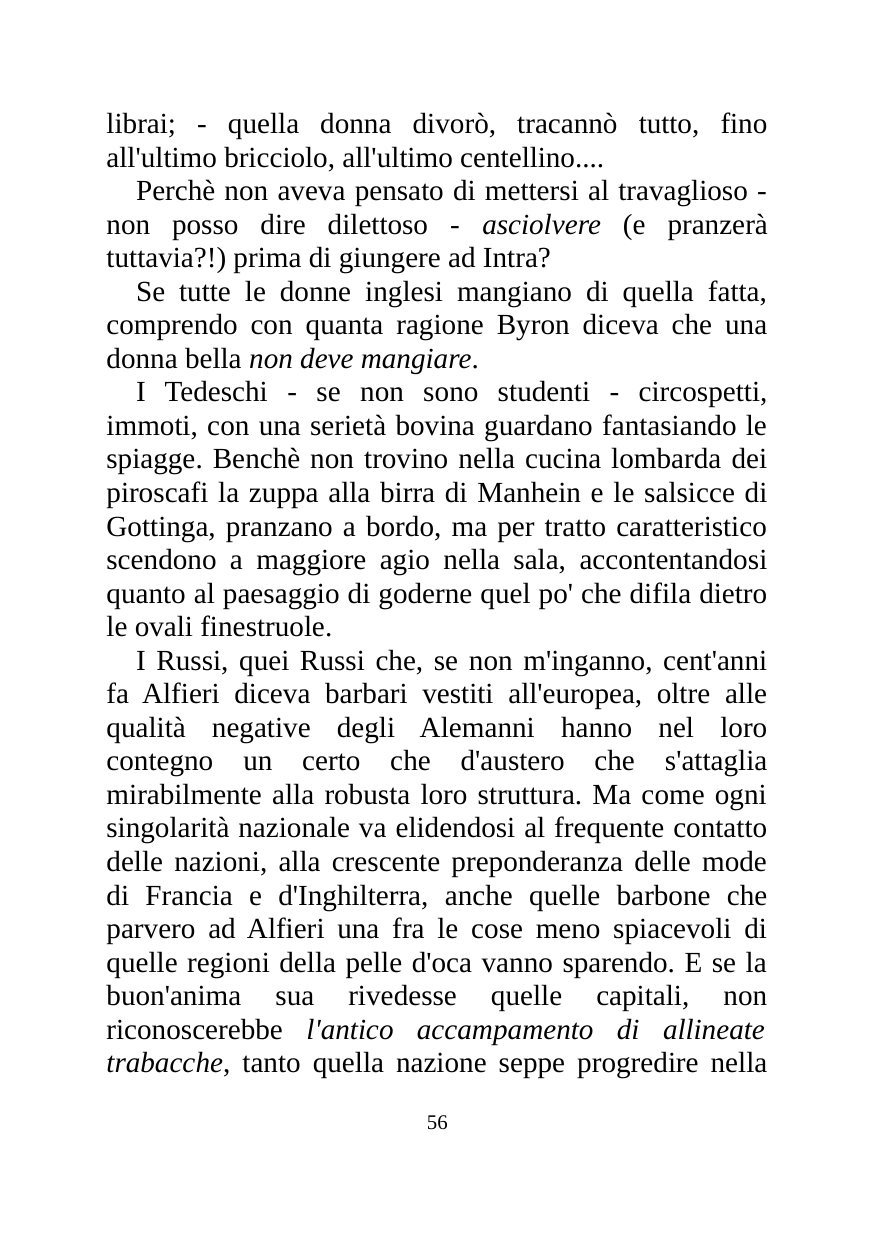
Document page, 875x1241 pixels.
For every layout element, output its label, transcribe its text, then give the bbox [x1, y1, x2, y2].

text Se tutte le donne inglesi mangiano di quella fatta, comprendo con quanta ragione Byron diceva che una donna bella non deve mangiare. [106, 274, 768, 374]
text Perchè non aveva pensato di mettersi al travaglioso - non posso dire dilettoso - asciolvere (e pranzerà tuttavia?!) prima di giungere ad Intra? [106, 173, 768, 274]
text I Russi, quei Russi che, se non m'inganno, cent'anni fa Alfieri diceva barbari vestiti all'europea, oltre alle qualità negative degli Alemanni hanno nel loro contegno un certo che d'austero che s'attaglia mirabilmente alla robusta loro struttura. Ma come ogni singolarità nazionale va elidendosi al frequente contatto delle nazioni, alla crescente preponderanza delle mode di Francia e d'Inghilterra, anche quelle barbone che parvero ad Alfieri una fra le cose meno spiacevoli di quelle regioni della pelle d'oca vanno sparendo. E se la buon'anima sua rivedesse quelle capitali, non riconoscerebbe l'antico accampamento di allineate trabacche, tanto quella nazione seppe progredire nella [106, 643, 768, 1079]
text librai; - quella donna divorò, tracannò tutto, fino all'ultimo bricciolo, all'ultimo centellino.... [106, 106, 768, 173]
text I Tedeschi - se non sono studenti - circospetti, immoti, con una serietà bovina guardano fantasiando le spiagge. Benchè non trovino nella cucina lombarda dei piroscafi la zuppa alla birra di Manhein e le salsicce di Gottinga, pranzano a bordo, ma per tratto caratteristico scendono a maggiore agio nella sala, accontentandosi quanto al paesaggio di goderne quel po' che difila dietro le ovali finestruole. [106, 374, 768, 643]
